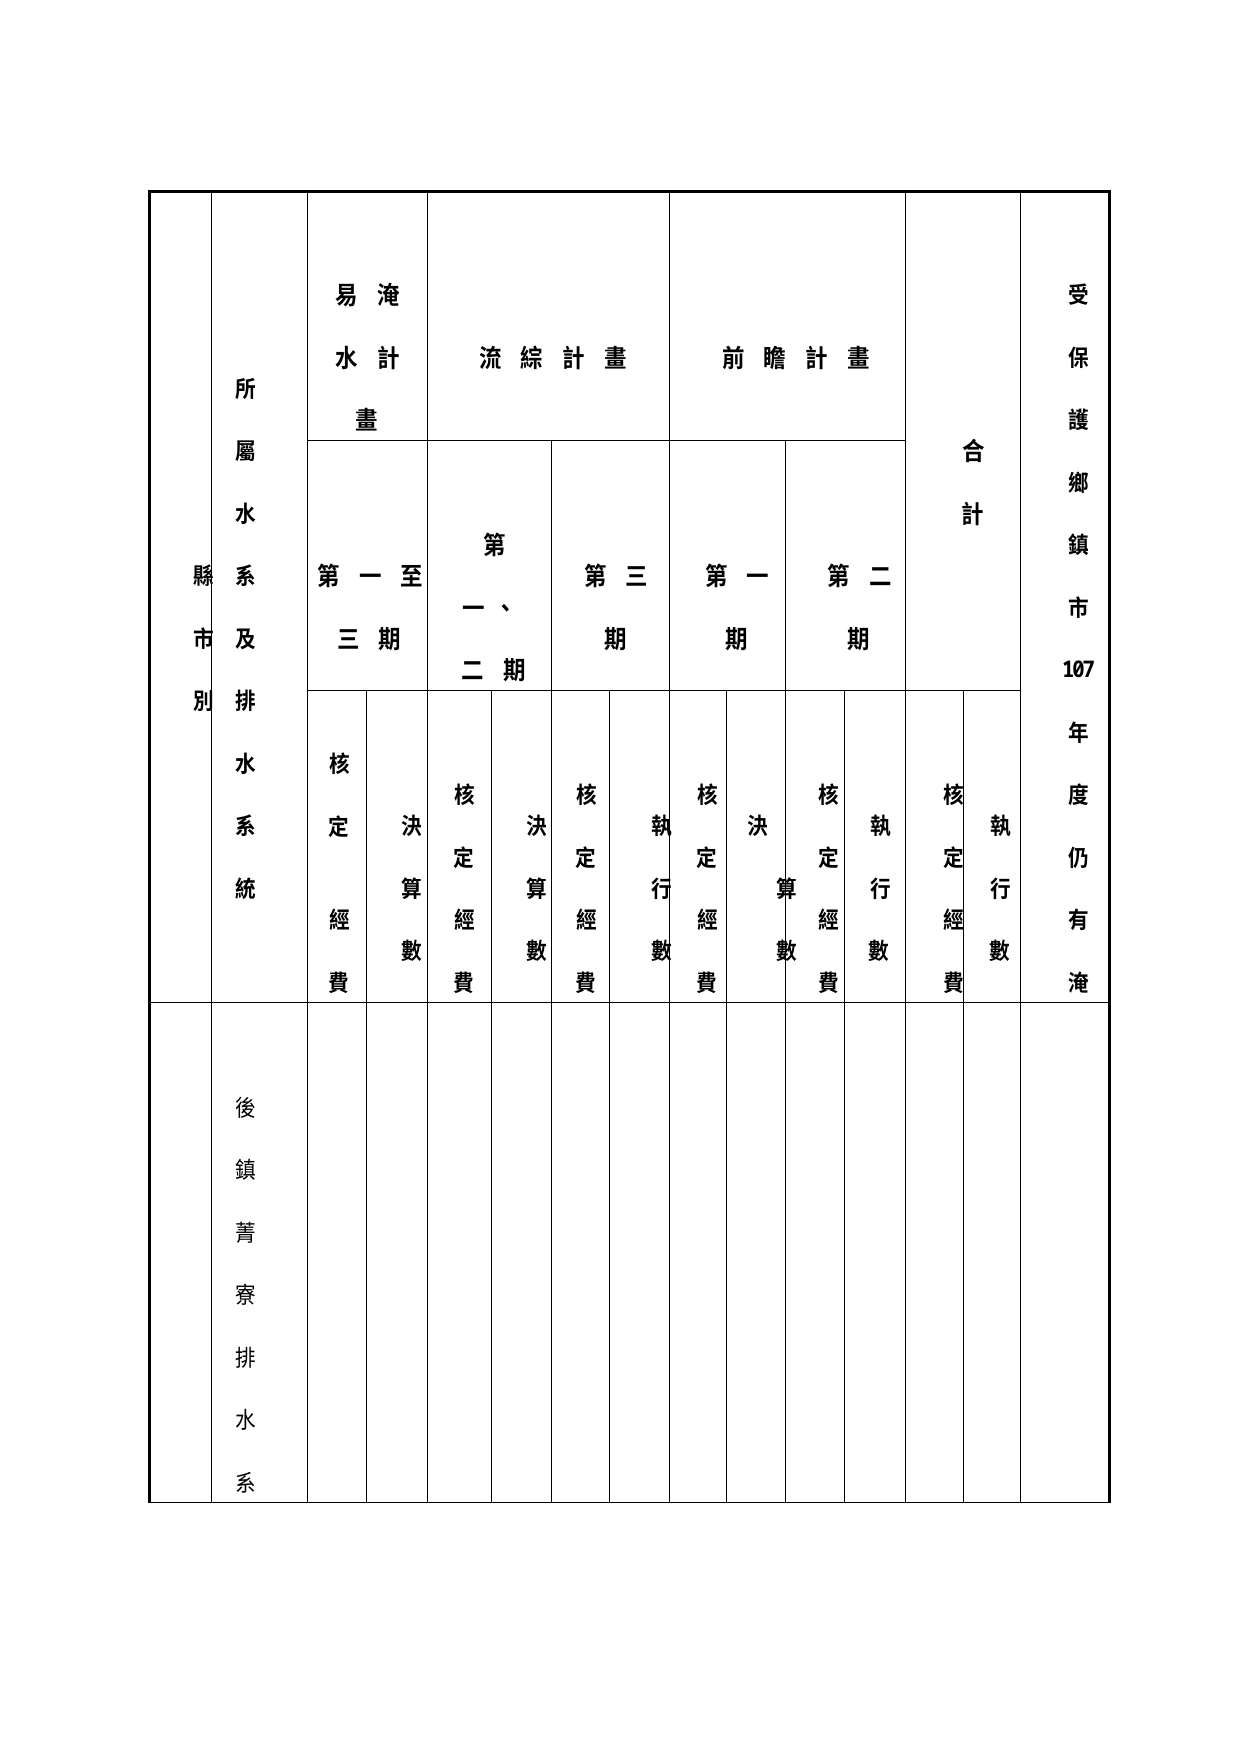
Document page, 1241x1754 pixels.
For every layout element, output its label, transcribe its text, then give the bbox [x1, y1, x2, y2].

table_cell [964, 1003, 1020, 1502]
table_header 縣市別 [151, 193, 211, 1002]
table_cell 核定 經費 [308, 691, 366, 1002]
table_header 前瞻計畫 [670, 193, 905, 439]
table_cell - [428, 1003, 491, 1502]
table_cell [727, 1003, 785, 1502]
table_cell - [492, 1003, 551, 1502]
table_cell 第一、二期 [428, 441, 551, 689]
table_cell [308, 1003, 366, 1502]
table_cell 決算數 [727, 691, 785, 1002]
table_cell [906, 1003, 963, 1502]
table_cell - [552, 1003, 609, 1502]
table_cell 決算數 [367, 691, 427, 1002]
table_cell 第一期 [670, 441, 785, 689]
table_cell 核定 經費 [670, 691, 726, 1002]
table_cell 第二期 [786, 441, 905, 689]
table_cell 核定 經費 [552, 691, 609, 1002]
table_header 合計 [906, 193, 1020, 689]
table_cell - [845, 1003, 905, 1502]
table_cell [367, 1003, 427, 1502]
table_cell - [786, 1003, 844, 1502]
table_cell 後鎮菁寮排水系 [212, 1003, 307, 1502]
table_header 流綜計畫 [428, 193, 669, 439]
table_cell 第一至三期 [308, 441, 427, 689]
table_cell 核定 經費 [786, 691, 844, 1002]
table_header 易淹水計畫 [308, 193, 427, 439]
table_cell - [610, 1003, 669, 1502]
table_cell 執行數 [845, 691, 905, 1002]
table_cell [1021, 1003, 1108, 1502]
table_cell 決算數 [492, 691, 551, 1002]
table_cell 執行數 [964, 691, 1020, 1002]
table_header 所屬水系及排水系統 [212, 193, 307, 1002]
table_cell [151, 1003, 211, 1502]
table_header 受保護鄉鎮市107年度仍有淹水情形者 [1021, 193, 1108, 1002]
table_cell [670, 1003, 726, 1502]
table_cell 核定 經費 [906, 691, 963, 1002]
table_cell 第三期 [552, 441, 669, 689]
table_cell 執行數 [610, 691, 669, 1002]
table_cell 核定 經費 [428, 691, 491, 1002]
